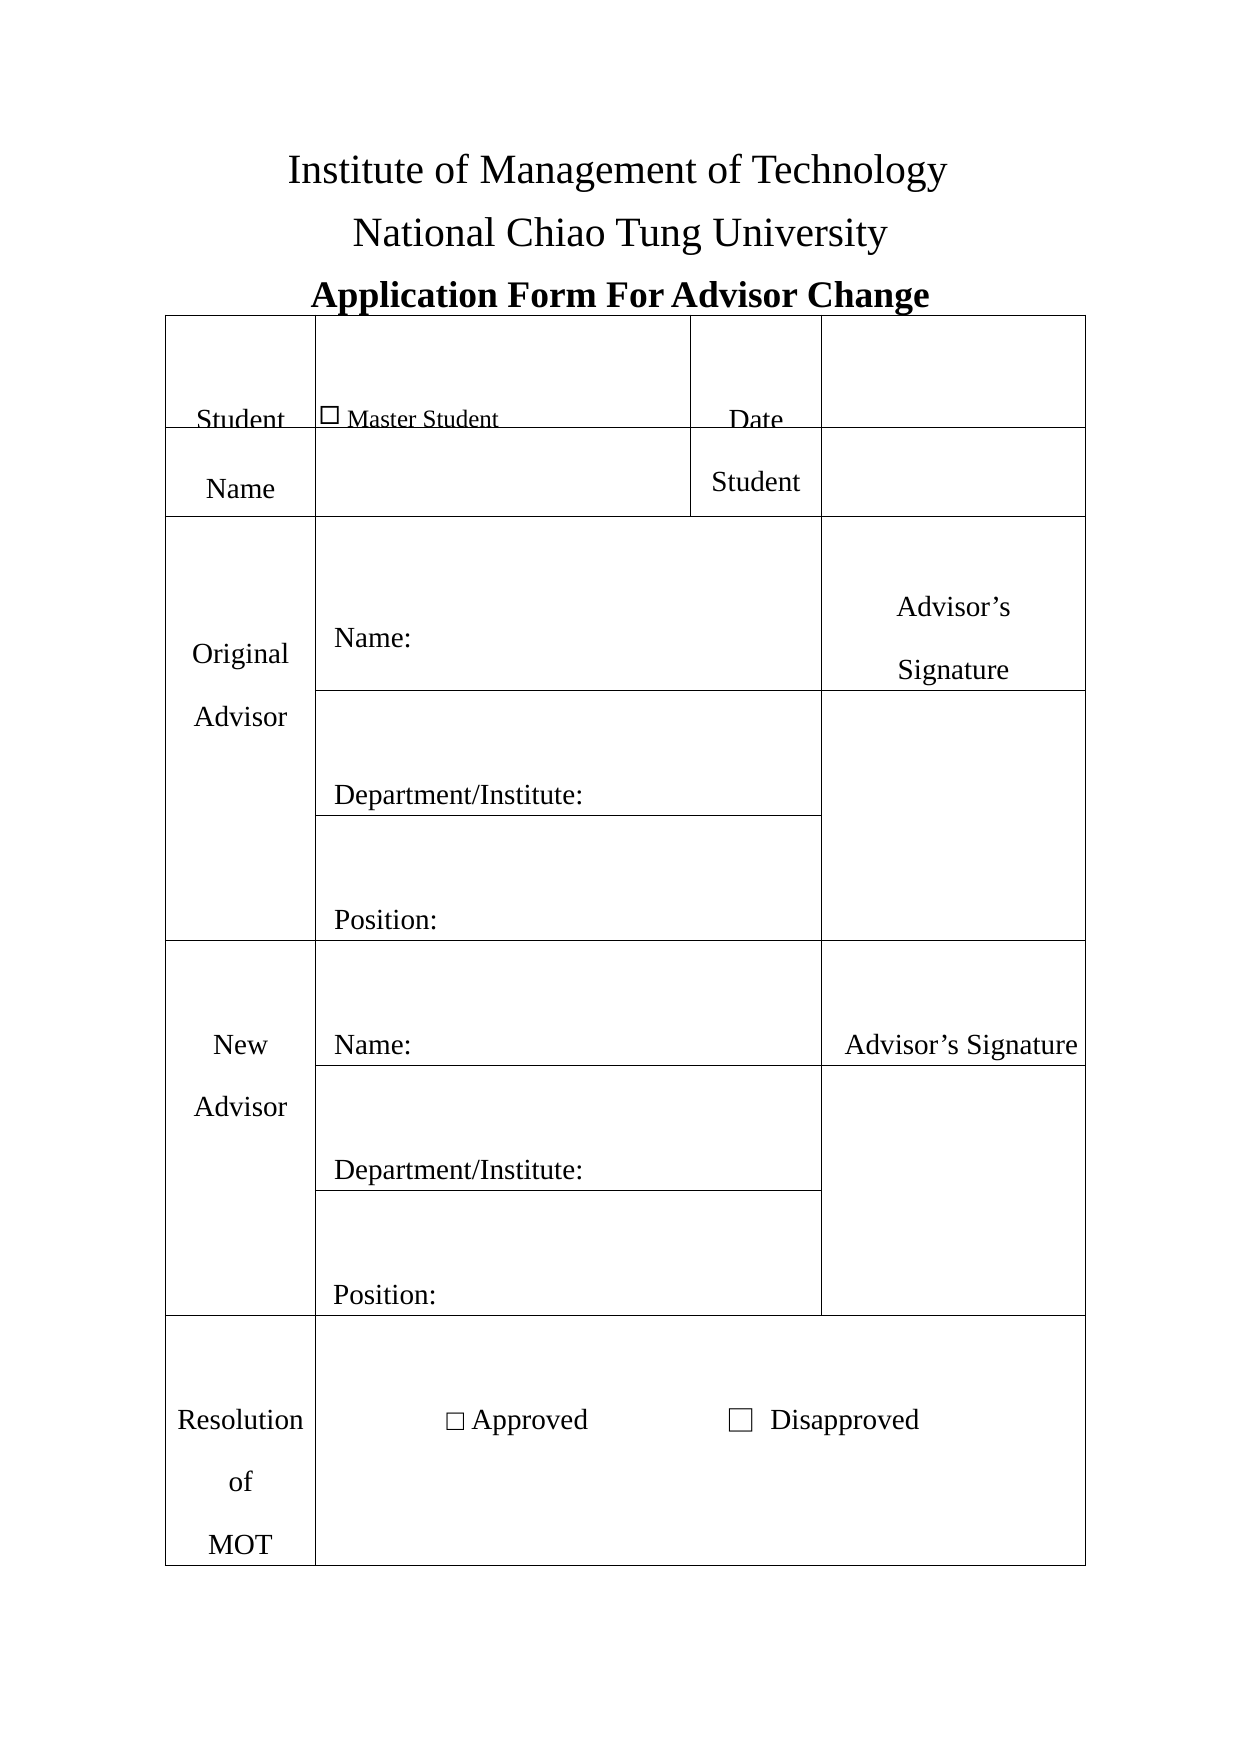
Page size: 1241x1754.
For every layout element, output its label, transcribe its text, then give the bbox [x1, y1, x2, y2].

text National Chiao Tung University [162, 189, 1078, 252]
table_cell Position: [316, 1191, 821, 1314]
table_cell Student No. [691, 428, 821, 516]
text Institute of Management of Technology [162, 127, 1078, 189]
table_cell [822, 1066, 1085, 1314]
table_header [822, 316, 1085, 427]
table_cell Name [166, 428, 315, 516]
table_cell [316, 428, 690, 516]
table_header Date [691, 316, 821, 427]
table_cell □ Approved □ Disapproved [316, 1316, 1085, 1564]
table_cell Resolution of MOT [166, 1316, 315, 1564]
table_cell Name: [316, 941, 821, 1064]
table_cell Name: [316, 517, 821, 689]
table_cell Position: [316, 816, 821, 939]
table_cell Advisor’s Signature [822, 517, 1085, 689]
table_header  Master Student  Ph.D. Student  Degree Program Student [316, 316, 690, 427]
table_cell [822, 691, 1085, 939]
table_cell Original Advisor [166, 517, 315, 939]
table_cell New Advisor [166, 941, 315, 1314]
table_cell Department/Institute: [316, 1066, 821, 1189]
table_cell Advisor’s Signature [822, 941, 1085, 1064]
table_cell Department/Institute: [316, 691, 821, 814]
table_cell [822, 428, 1085, 516]
text Application Form For Advisor Change [162, 252, 1078, 314]
table_header Student Status [166, 316, 315, 427]
